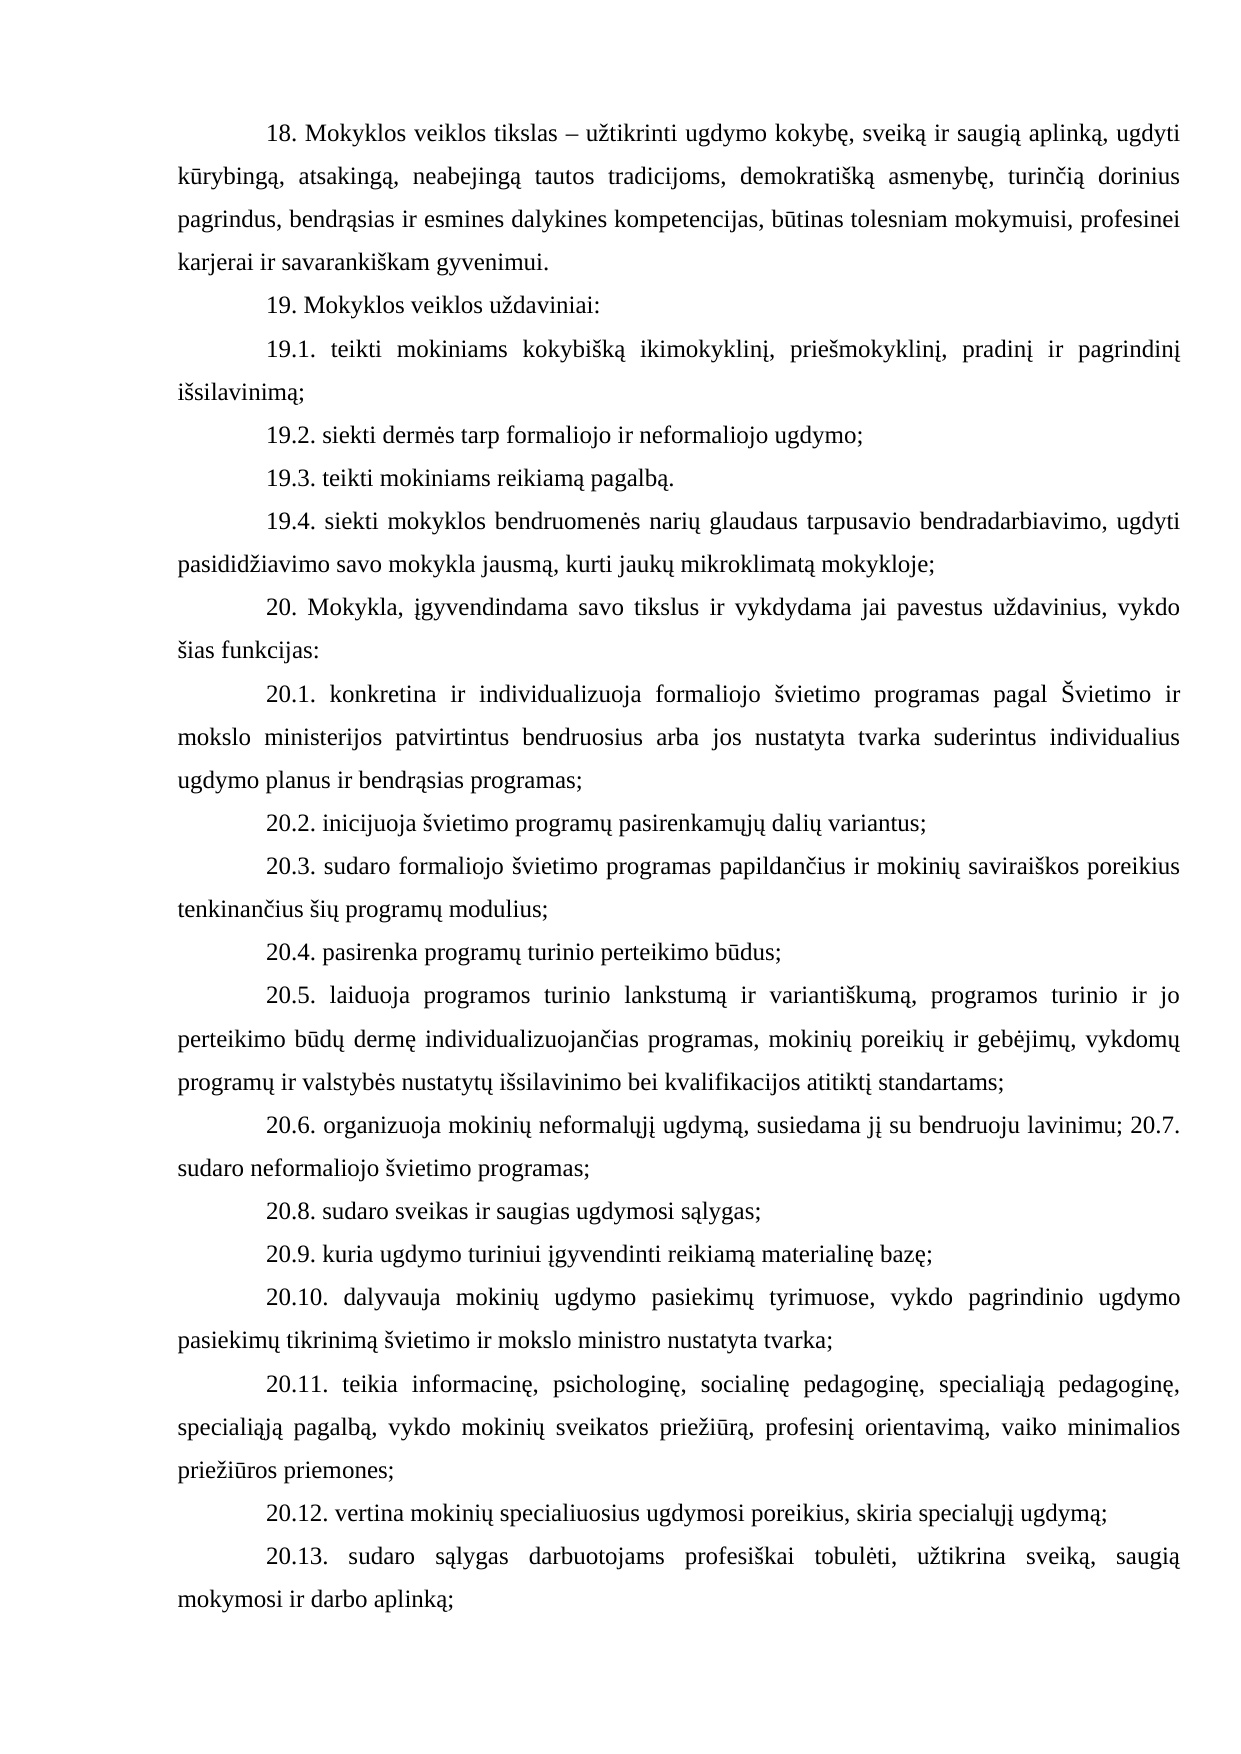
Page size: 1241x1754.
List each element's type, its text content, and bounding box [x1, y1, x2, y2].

text 20.10. dalyvauja mokinių ugdymo pasiekimų tyrimuose, vykdo pagrindinio ugdymo pasiekimų tikrinimą švietimo ir mokslo ministro nustatyta tvarka; [177, 1282, 1181, 1354]
text 20.3. sudaro formaliojo švietimo programas papildančius ir mokinių saviraiškos poreikius tenkinančius šių programų modulius; [177, 851, 1181, 923]
text 19.2. siekti dermės tarp formaliojo ir neformaliojo ugdymo; [177, 420, 1181, 449]
text 20.2. inicijuoja švietimo programų pasirenkamųjų dalių variantus; [177, 808, 1181, 837]
text 20.4. pasirenka programų turinio perteikimo būdus; [177, 937, 1181, 966]
text 19.4. siekti mokyklos bendruomenės narių glaudaus tarpusavio bendradarbiavimo, ugdyti pasididžiavimo savo mokykla jausmą, kurti jaukų mikroklimatą mokykloje; [177, 506, 1181, 578]
text 20.9. kuria ugdymo turiniui įgyvendinti reikiamą materialinę bazę; [177, 1239, 1181, 1268]
text 19. Mokyklos veiklos uždaviniai: [177, 291, 1181, 319]
text 20.8. sudaro sveikas ir saugias ugdymosi sąlygas; [177, 1196, 1181, 1225]
text 20.13. sudaro sąlygas darbuotojams profesiškai tobulėti, užtikrina sveiką, saugią mokymosi ir darbo aplinką; [177, 1541, 1181, 1613]
text 18. Mokyklos veiklos tikslas – užtikrinti ugdymo kokybę, sveiką ir saugią aplinką, ugdyti kūrybingą, atsakingą, neabejingą tautos tradicijoms, demokratišką asmenybę, turinčią dorinius pagrindus, bendrąsias ir esmines dalykines kompetencijas, būtinas tolesniam mokymuisi, profesinei karjerai ir savarankiškam gyvenimui. [177, 118, 1181, 276]
text 20.6. organizuoja mokinių neformalųjį ugdymą, susiedama jį su bendruoju lavinimu; 20.7. sudaro neformaliojo švietimo programas; [177, 1110, 1181, 1182]
text 20. Mokykla, įgyvendindama savo tikslus ir vykdydama jai pavestus uždavinius, vykdo šias funkcijas: [177, 592, 1181, 664]
text 20.11. teikia informacinę, psichologinę, socialinę pedagoginę, specialiąją pedagoginę, specialiąją pagalbą, vykdo mokinių sveikatos priežiūrą, profesinį orientavimą, vaiko minimalios priežiūros priemones; [177, 1369, 1181, 1484]
text 20.5. laiduoja programos turinio lankstumą ir variantiškumą, programos turinio ir jo perteikimo būdų dermę individualizuojančias programas, mokinių poreikių ir gebėjimų, vykdomų programų ir valstybės nustatytų išsilavinimo bei kvalifikacijos atitiktį standartams; [177, 981, 1181, 1096]
text 20.1. konkretina ir individualizuoja formaliojo švietimo programas pagal Švietimo ir mokslo ministerijos patvirtintus bendruosius arba jos nustatyta tvarka suderintus individualius ugdymo planus ir bendrąsias programas; [177, 679, 1181, 794]
text 19.3. teikti mokiniams reikiamą pagalbą. [177, 463, 1181, 492]
text 20.12. vertina mokinių specialiuosius ugdymosi poreikius, skiria specialųjį ugdymą; [177, 1498, 1181, 1527]
text 19.1. teikti mokiniams kokybišką ikimokyklinį, priešmokyklinį, pradinį ir pagrindinį išsilavinimą; [177, 334, 1181, 406]
